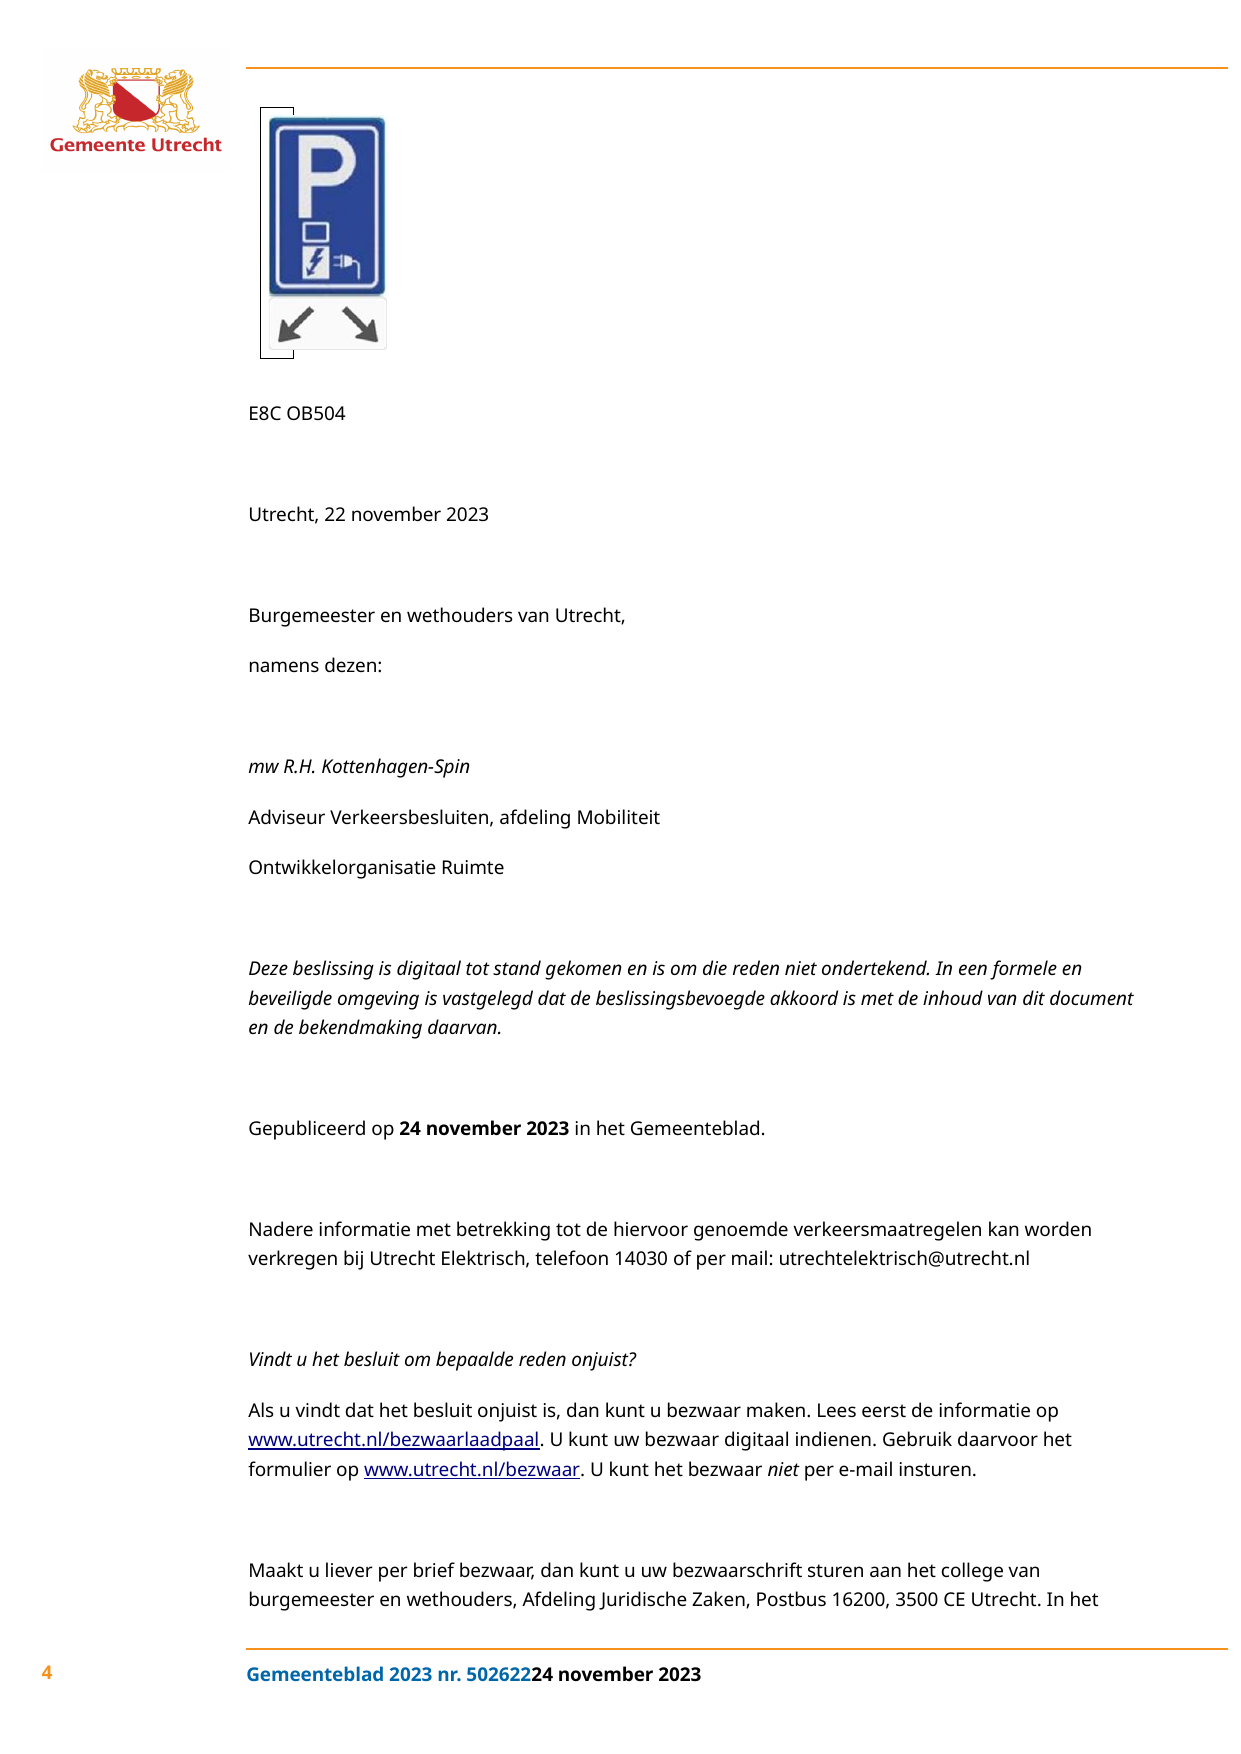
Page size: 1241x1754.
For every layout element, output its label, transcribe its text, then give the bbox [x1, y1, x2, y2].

text namens dezen: [248, 653, 1152, 678]
text Adviseur Verkeersbesluiten, afdeling Mobiliteit [248, 804, 1152, 830]
text Maakt u liever per brief bezwaar, dan kunt u uw bezwaarschrift sturen aan het college van burgemeester en wethouders, Afdeling Juridische Zaken, Postbus 16200, 3500 CE Utrecht. In het [248, 1557, 1152, 1612]
text Deze beslissing is digitaal tot stand gekomen en is om die reden niet ondertekend. In een formele en beveiligde omgeving is vastgelegd dat de beslissingsbevoegde akkoord is met de inhoud van dit document en de bekendmaking daarvan. [248, 955, 1152, 1040]
text E8C OB504 [248, 401, 1152, 426]
text mw R.H. Kottenhagen-Spin [248, 753, 1152, 779]
text Vindt u het besluit om bepaalde reden onjuist? [248, 1346, 1152, 1372]
picture [268, 115, 387, 350]
picture [41, 47, 231, 172]
text Gepubliceerd op 24 november 2023 in het Gemeenteblad. [248, 1115, 1152, 1141]
text Nadere informatie met betrekking tot de hiervoor genoemde verkeersmaatregelen kan worden verkregen bij Utrecht Elektrisch, telefoon 14030 of per mail: utrechtelektrisch@utrecht.nl [248, 1216, 1152, 1271]
text Burgemeester en wethouders van Utrecht, [248, 602, 1152, 628]
text Utrecht, 22 november 2023 [248, 501, 1152, 527]
text Als u vindt dat het besluit onjuist is, dan kunt u bezwaar maken. Lees eerst de informatie op www.utrecht.nl/bezwaarlaadpaal. U kunt uw bezwaar digitaal indienen. Gebruik daarvoor het formulier op www.utrecht.nl/bezwaar. U kunt het bezwaar niet per e-mail insturen. [248, 1397, 1152, 1482]
text Ontwikkelorganisatie Ruimte [248, 854, 1152, 880]
